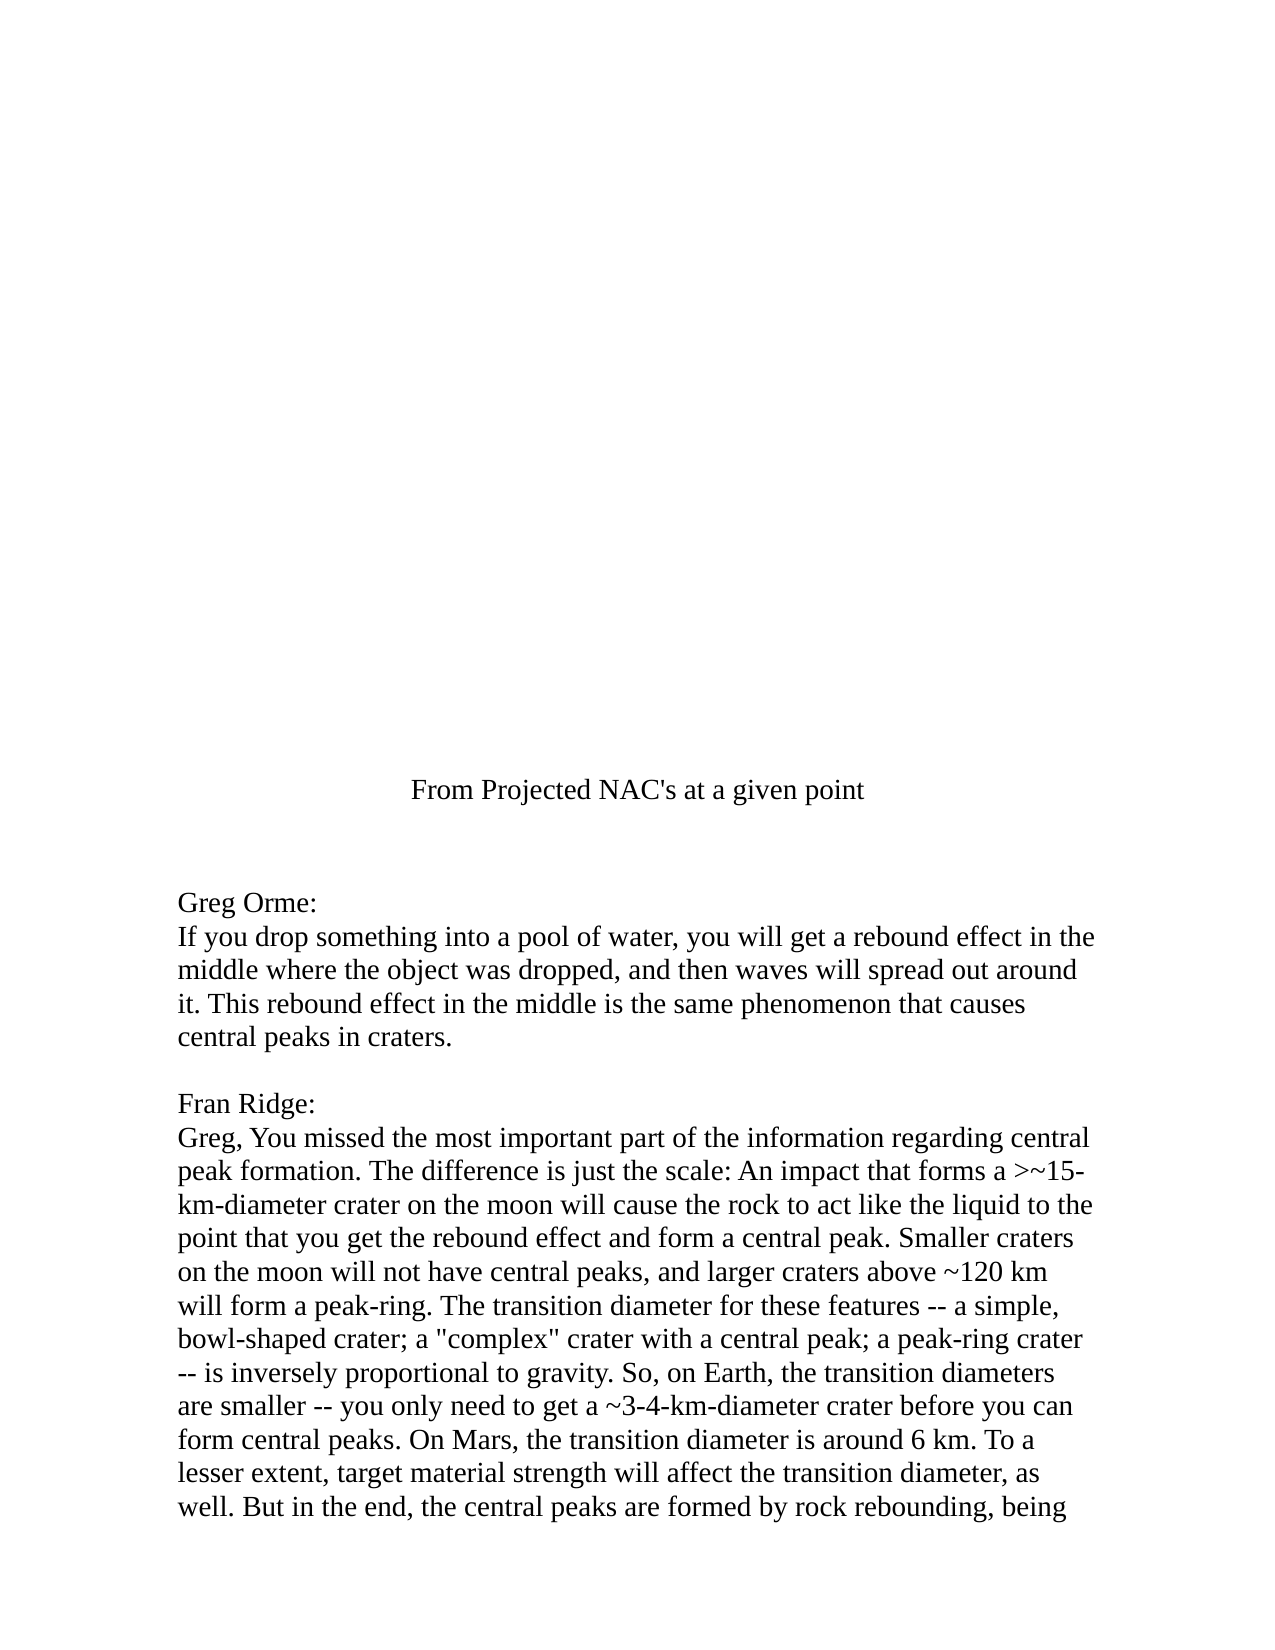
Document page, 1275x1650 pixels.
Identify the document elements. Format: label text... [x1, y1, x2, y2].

text From Projected NAC's at a given point [118, 738, 1157, 806]
text Greg Orme: If you drop something into a pool of water, you will get a rebound effect in the middle where the object was dropped, and then waves will spread out around it. This rebound effect in the middle is the same phenomenon that causes central peaks in craters. Fran Ridge: Greg, You missed the most important part of the information regarding central peak formation. The difference is just the scale: An impact that forms a >~15-km-diameter crater on the moon will cause the rock to act like the liquid to the point that you get the rebound effect and form a central peak. Smaller craters on the moon will not have central peaks, and larger craters above ~120 km will form a peak-ring. The transition diameter for these features -- a simple, bowl-shaped crater; a "complex" crater with a central peak; a peak-ring crater -- is inversely proportional to gravity. So, on Earth, the transition diameters are smaller -- you only need to get a ~3-4-km-diameter crater before you can form central peaks. On Mars, the transition diameter is around 6 km. To a lesser extent, target material strength will affect the transition diameter, as well. But in the end, the central peaks are formed by rock rebounding, being [177, 885, 1098, 1522]
